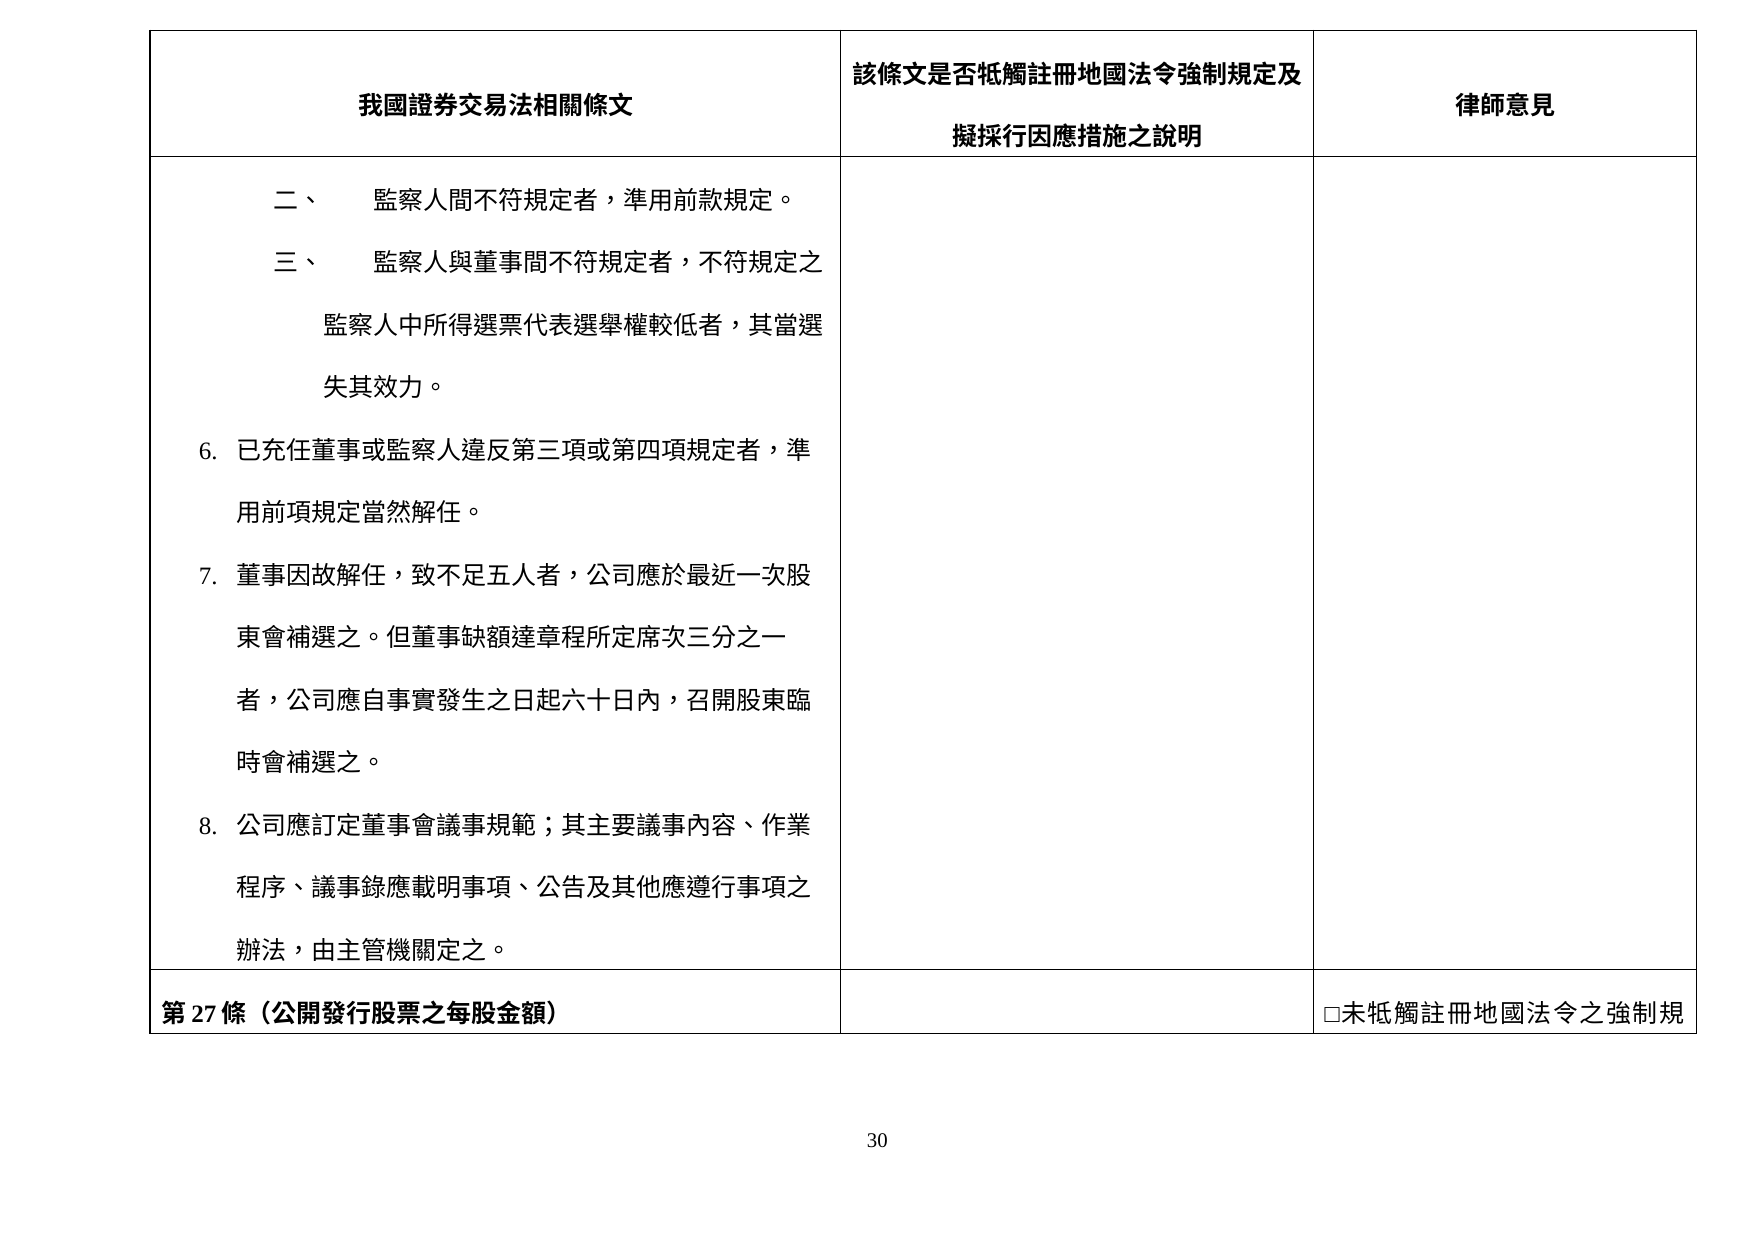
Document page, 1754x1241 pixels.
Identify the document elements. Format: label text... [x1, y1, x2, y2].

table_cell □未牴觸註冊地國法令之強制規 [1314, 970, 1696, 1033]
table_cell [841, 157, 1313, 969]
table_cell [1314, 157, 1696, 969]
table_header 該條文是否牴觸註冊地國法令強制規定及擬採行因應措施之說明 [841, 31, 1313, 156]
table_header 我國證券交易法相關條文 [151, 31, 840, 156]
table_header 律師意見 [1314, 31, 1696, 156]
table_cell 第26條之3（董事會之組成及資格） 已依本法發行股票之公司董事會，設置董事不得少於五人。 政府或法人為公開發行公司之股東時，除經主管機關核准者外，不得由其代表人同時當選或擔任公司之董事及監察人，不適用公司法第二十七條第二項規定。 公司除經主管機關核准者外，董事間應有超過半數之席次，不得具有下列關係之一： 配偶。 二親等以內之親屬。 公司除經主管機關核准者外，監察人間或監察人與董事間，應至少一席以上，不得具有前項各款關係之一。 公司召開股東會選任董事及監察人，原當選人不符前二項規定時，應依下列規定決定當選之董事或監察人： 董事間不符規定者，不符規定之董事中所得選票代表選舉權較低者，其當選失其效力。 監察人間不符規定者，準用前款規定。 監察人與董事間不符規定者，不符規定之監察人中所得選票代表選舉權較低者，其當選失其效力。 已充任董事或監察人違反第三項或第四項規定者，準用前項規定當然解任。 董事因故解任，致不足五人者，公司應於最近一次股東會補選之。但董事缺額達章程所定席次三分之一者，公司應自事實發生之日起六十日內，召開股東臨時會補選之。 公司應訂定董事會議事規範；其主要議事內容、作業程序、議事錄應載明事項、公告及其他應遵行事項之辦法，由主管機關定之。 [151, 157, 840, 969]
table_cell [841, 970, 1313, 1033]
table_cell 第27條（公開發行股票之每股金額） 主管機關對於公開發行之股票，得規定其每股之最低或最高金額。但規定前已准發行者，得仍照原金額；其增資發行之新股，亦同。 公司更改其每股發行價格，應向主管機關申報。 [151, 970, 840, 1033]
